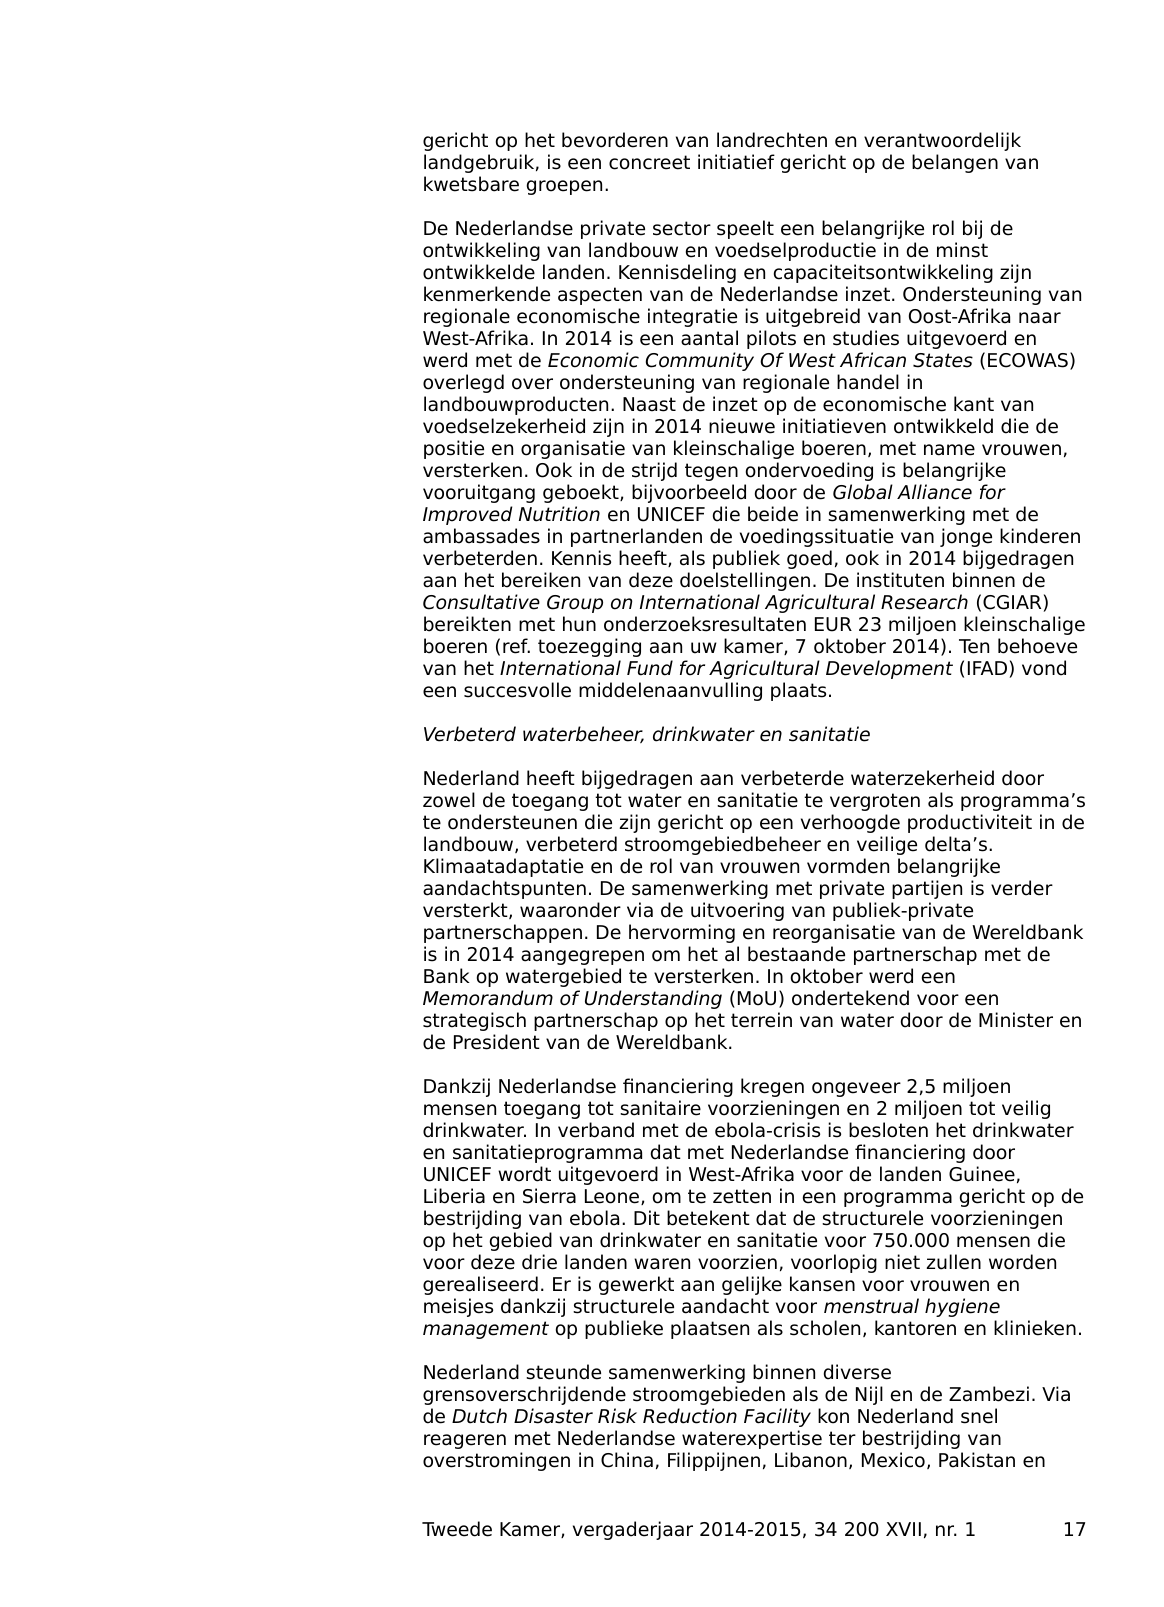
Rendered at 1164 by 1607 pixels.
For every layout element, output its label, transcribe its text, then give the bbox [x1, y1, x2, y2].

text Nederland steunde samenwerking binnen diverse grensoverschrijdende stroomgebieden als de Nijl en de Zambezi. Via de Dutch Disaster Risk Reduction Facility kon Nederland snel reageren met Nederlandse waterexpertise ter bestrijding van overstromingen in China, Filippijnen, Libanon, Mexico, Pakistan en [422, 1362, 1087, 1472]
text Dankzij Nederlandse financiering kregen ongeveer 2,5 miljoen mensen toegang tot sanitaire voorzieningen en 2 miljoen tot veilig drinkwater. In verband met de ebola-crisis is besloten het drinkwater en sanitatieprogramma dat met Nederlandse financiering door UNICEF wordt uitgevoerd in West-Afrika voor de landen Guinee, Liberia en Sierra Leone, om te zetten in een programma gericht op de bestrijding van ebola. Dit betekent dat de structurele voorzieningen op het gebied van drinkwater en sanitatie voor 750.000 mensen die voor deze drie landen waren voorzien, voorlopig niet zullen worden gerealiseerd. Er is gewerkt aan gelijke kansen voor vrouwen en meisjes dankzij structurele aandacht voor menstrual hygiene management op publieke plaatsen als scholen, kantoren en klinieken. [422, 1076, 1087, 1339]
subtitle Verbeterd waterbeheer, drinkwater en sanitatie [422, 724, 1087, 746]
text Nederland heeft bijgedragen aan verbeterde waterzekerheid door zowel de toegang tot water en sanitatie te vergroten als programma’s te ondersteunen die zijn gericht op een verhoogde productiviteit in de landbouw, verbeterd stroomgebiedbeheer en veilige delta’s. Klimaatadaptatie en de rol van vrouwen vormden belangrijke aandachtspunten. De samenwerking met private partijen is verder versterkt, waaronder via de uitvoering van publiek-private partnerschappen. De hervorming en reorganisatie van de Wereldbank is in 2014 aangegrepen om het al bestaande partnerschap met de Bank op watergebied te versterken. In oktober werd een Memorandum of Understanding (MoU) ondertekend voor een strategisch partnerschap op het terrein van water door de Minister en de President van de Wereldbank. [422, 768, 1087, 1054]
text gericht op het bevorderen van landrechten en verantwoordelijk landgebruik, is een concreet initiatief gericht op de belangen van kwetsbare groepen. [422, 130, 1087, 196]
text De Nederlandse private sector speelt een belangrijke rol bij de ontwikkeling van landbouw en voedselproductie in de minst ontwikkelde landen. Kennisdeling en capaciteitsontwikkeling zijn kenmerkende aspecten van de Nederlandse inzet. Ondersteuning van regionale economische integratie is uitgebreid van Oost-Afrika naar West-Afrika. In 2014 is een aantal pilots en studies uitgevoerd en werd met de Economic Community Of West African States (ECOWAS) overlegd over ondersteuning van regionale handel in landbouwproducten. Naast de inzet op de economische kant van voedselzekerheid zijn in 2014 nieuwe initiatieven ontwikkeld die de positie en organisatie van kleinschalige boeren, met name vrouwen, versterken. Ook in de strijd tegen ondervoeding is belangrijke vooruitgang geboekt, bijvoorbeeld door de Global Alliance for Improved Nutrition en UNICEF die beide in samenwerking met de ambassades in partnerlanden de voedingssituatie van jonge kinderen verbeterden. Kennis heeft, als publiek goed, ook in 2014 bijgedragen aan het bereiken van deze doelstellingen. De instituten binnen de Consultative Group on International Agricultural Research (CGIAR) bereikten met hun onderzoeksresultaten EUR 23 miljoen kleinschalige boeren (ref. toezegging aan uw kamer, 7 oktober 2014). Ten behoeve van het International Fund for Agricultural Development (IFAD) vond een succesvolle middelenaanvulling plaats. [422, 218, 1087, 702]
